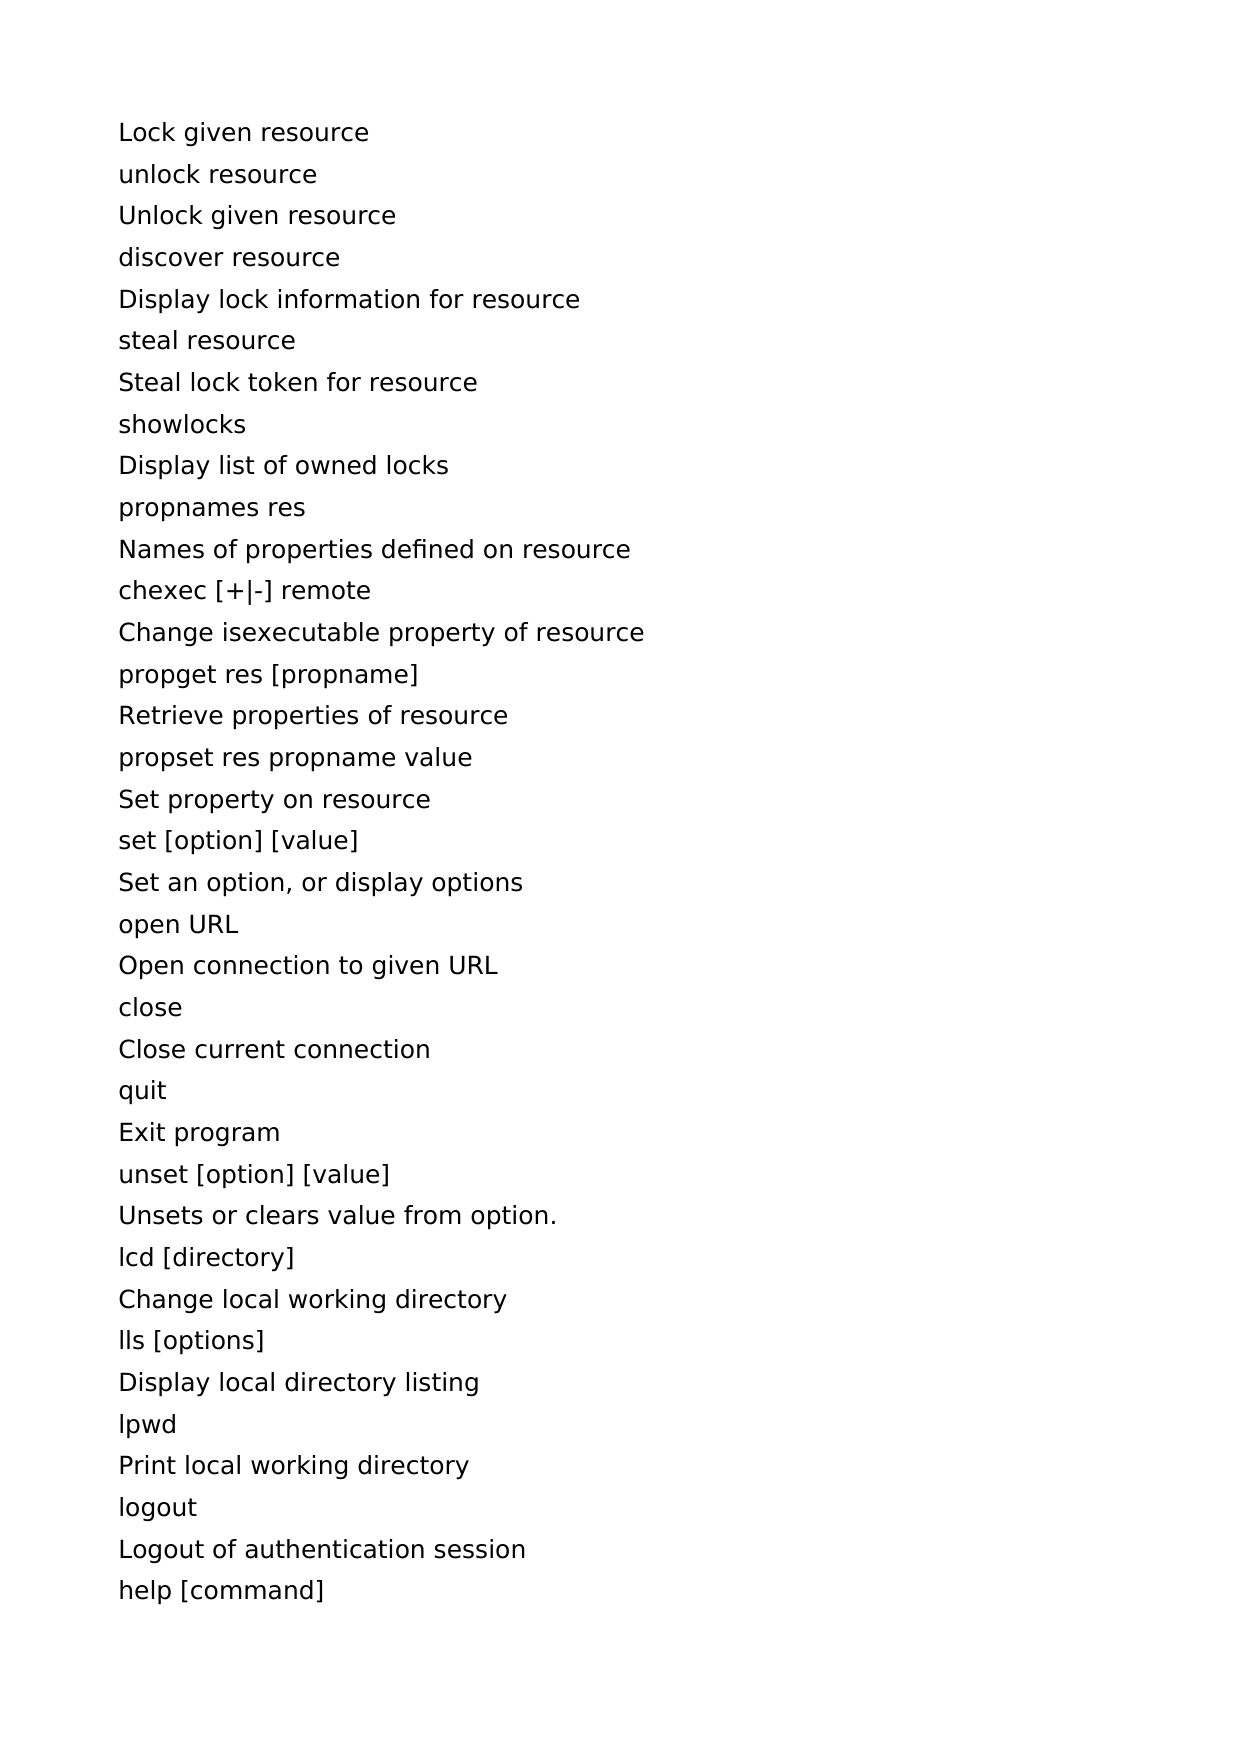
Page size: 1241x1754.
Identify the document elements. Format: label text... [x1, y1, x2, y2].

text Steal lock token for resource [118, 368, 1122, 397]
text Close current connection [118, 1035, 1122, 1064]
text Exit program [118, 1118, 1122, 1147]
text close [118, 993, 1122, 1022]
text Unlock given resource [118, 201, 1122, 231]
text Lock given resource [118, 118, 1122, 147]
text showlocks [118, 410, 1122, 439]
text unset [option] [value] [118, 1160, 1122, 1189]
text unlock resource [118, 160, 1122, 189]
text Display local directory listing [118, 1368, 1122, 1397]
text Open connection to given URL [118, 951, 1122, 981]
text Unsets or clears value from option. [118, 1201, 1122, 1231]
text set [option] [value] [118, 826, 1122, 856]
text Names of properties defined on resource [118, 535, 1122, 564]
text propget res [propname] [118, 660, 1122, 689]
text logout [118, 1493, 1122, 1522]
text help [command] [118, 1576, 1122, 1606]
text Display list of owned locks [118, 451, 1122, 481]
text propnames res [118, 493, 1122, 522]
text Logout of authentication session [118, 1535, 1122, 1564]
text lpwd [118, 1410, 1122, 1439]
text Set an option, or display options [118, 868, 1122, 897]
text Change local working directory [118, 1285, 1122, 1314]
text quit [118, 1076, 1122, 1106]
text Display lock information for resource [118, 285, 1122, 314]
text discover resource [118, 243, 1122, 272]
text Change isexecutable property of resource [118, 618, 1122, 647]
text Print local working directory [118, 1451, 1122, 1481]
text steal resource [118, 326, 1122, 356]
text lcd [directory] [118, 1243, 1122, 1272]
text open URL [118, 910, 1122, 939]
text lls [options] [118, 1326, 1122, 1356]
text chexec [+|-] remote [118, 576, 1122, 606]
text Set property on resource [118, 785, 1122, 814]
text Retrieve properties of resource [118, 701, 1122, 731]
text propset res propname value [118, 743, 1122, 772]
